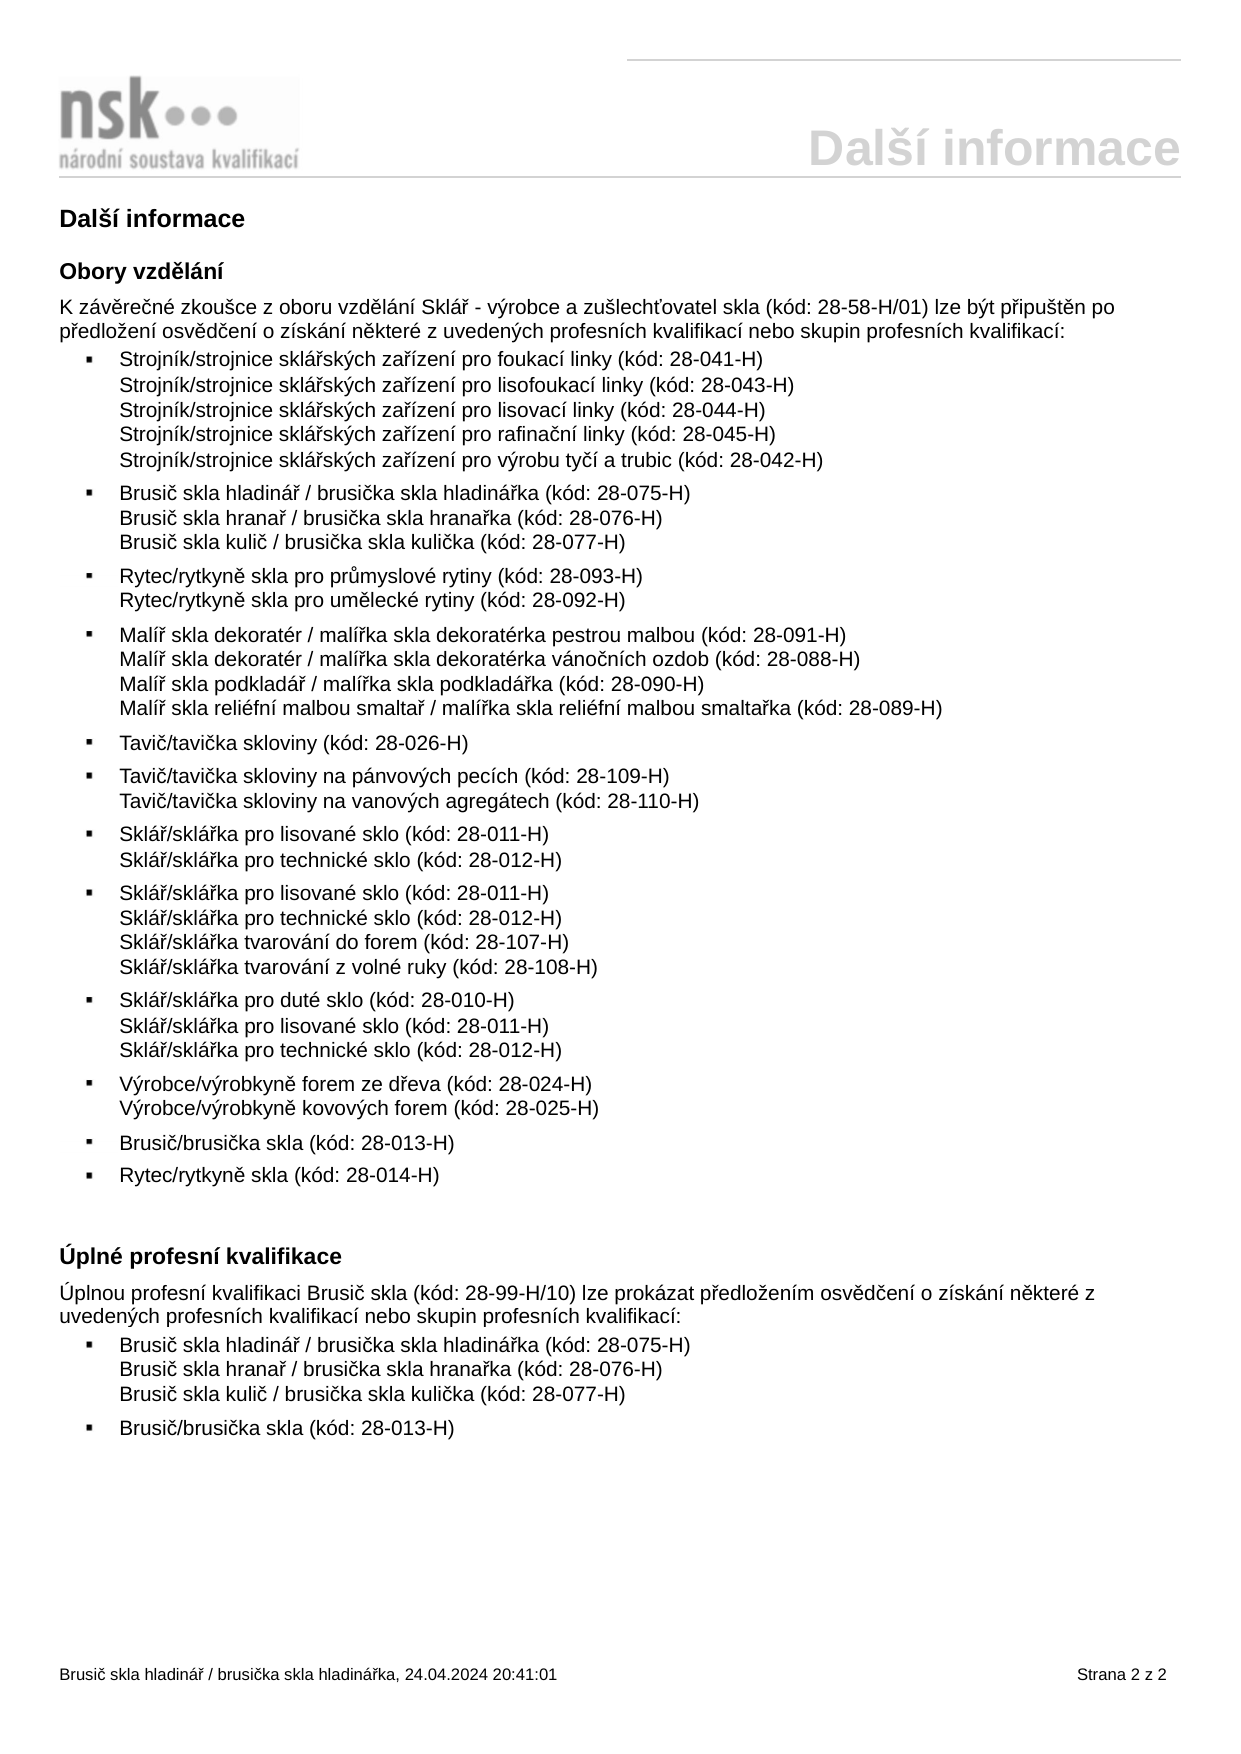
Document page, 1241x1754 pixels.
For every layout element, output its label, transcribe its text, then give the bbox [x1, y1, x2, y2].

table_cell [1167, 1187, 1181, 1220]
table_cell [1167, 813, 1181, 822]
table_cell [59, 1154, 119, 1163]
table_cell [59, 672, 119, 696]
table_cell [627, 1474, 861, 1657]
table_cell [861, 1063, 1167, 1072]
table_cell [59, 1382, 119, 1408]
table_cell Brusič/brusička skla (kód: 28-013-H) [119, 1130, 1181, 1154]
table_cell [861, 1327, 1167, 1333]
table_cell [119, 555, 482, 564]
table_cell [619, 1154, 627, 1163]
table_cell [627, 755, 861, 764]
picture [59, 763, 119, 788]
table_cell [627, 1187, 861, 1220]
table_cell Sklář/sklářka pro lisované sklo (kód: 28-011-H) [119, 822, 1181, 847]
table_cell [482, 813, 619, 822]
table_cell Sklář/sklářka pro duté sklo (kód: 28-010-H) [119, 988, 1181, 1013]
table_cell [59, 422, 119, 448]
table_cell [59, 448, 119, 472]
picture [59, 480, 119, 505]
table_cell Brusič skla hranař / brusička skla hranařka (kód: 28-076-H) [119, 1357, 1181, 1382]
table_cell [59, 906, 119, 930]
table_cell [119, 1474, 482, 1657]
table_cell [59, 373, 119, 398]
table_cell Úplné profesní kvalifikace [59, 1232, 1181, 1280]
table_cell [1167, 755, 1181, 764]
table_cell [59, 1474, 119, 1657]
table_cell [1167, 1441, 1181, 1474]
table_cell [627, 472, 861, 481]
table_cell [59, 178, 1181, 194]
table_cell Rytec/rytkyně skla pro průmyslové rytiny (kód: 28-093-H) [119, 564, 1181, 588]
table_cell [119, 979, 482, 988]
table_cell [1167, 614, 1181, 623]
table_cell [119, 343, 482, 347]
table_cell [619, 722, 627, 731]
table_cell Malíř skla dekoratér / malířka skla dekoratérka vánočních ozdob (kód: 28-088-H) [119, 647, 1181, 672]
table_cell Další informace [627, 61, 1181, 176]
table_cell [619, 555, 627, 564]
table_cell [59, 696, 119, 722]
table_cell [861, 1220, 1167, 1232]
table_cell Tavič/tavička skloviny na pánvových pecích (kód: 28-109-H) [119, 764, 1181, 789]
table_cell [119, 1327, 482, 1333]
table_cell [1167, 1327, 1181, 1333]
table_cell [59, 848, 119, 871]
picture [58, 59, 620, 171]
picture [59, 1072, 119, 1095]
table_cell [619, 1121, 627, 1130]
table_cell [627, 1441, 861, 1474]
table_cell [59, 755, 119, 763]
table_cell [861, 722, 1167, 731]
table_cell [59, 1014, 119, 1037]
table_cell [119, 1408, 482, 1415]
table_cell Strojník/strojnice sklářských zařízení pro lisovací linky (kód: 28-044-H) [119, 398, 1181, 422]
table_cell [59, 1096, 119, 1121]
table_cell [482, 1063, 619, 1072]
table_cell [619, 871, 627, 880]
table_cell [861, 555, 1167, 564]
table_cell Sklář/sklářka pro technické sklo (kód: 28-012-H) [119, 906, 1181, 930]
table_cell [861, 755, 1167, 764]
picture [59, 1332, 119, 1357]
table_cell [482, 171, 619, 176]
table_cell [59, 871, 119, 880]
table_cell [1167, 343, 1181, 347]
table_cell [482, 979, 619, 988]
table_cell [482, 1154, 619, 1163]
picture [59, 880, 119, 905]
table_cell [59, 1121, 119, 1130]
picture [59, 347, 119, 372]
table_cell Tavič/tavička skloviny (kód: 28-026-H) [119, 731, 1181, 755]
table_cell [1167, 1474, 1181, 1657]
table_cell [119, 472, 482, 481]
table_cell [482, 236, 619, 248]
table_cell Brusič skla hranař / brusička skla hranařka (kód: 28-076-H) [119, 506, 1181, 530]
table_cell [482, 1441, 619, 1474]
table_cell [627, 979, 861, 988]
table_cell Malíř skla dekoratér / malířka skla dekoratérka pestrou malbou (kód: 28-091-H) [119, 623, 1181, 647]
table_cell Další informace [59, 200, 1181, 236]
table_cell [627, 343, 861, 347]
table_cell Výrobce/výrobkyně forem ze dřeva (kód: 28-024-H) [119, 1072, 1181, 1096]
table_cell [627, 1121, 861, 1130]
table_cell [627, 1327, 861, 1333]
table_cell [119, 1220, 482, 1232]
table_cell Tavič/tavička skloviny na vanových agregátech (kód: 28-110-H) [119, 789, 1181, 813]
table_cell [1167, 1121, 1181, 1130]
table_cell [482, 1121, 619, 1130]
table_cell [627, 1154, 861, 1163]
table_cell Rytec/rytkyně skla (kód: 28-014-H) [119, 1163, 1181, 1187]
table_cell [1167, 1408, 1181, 1415]
table_cell [119, 813, 482, 822]
table_cell Sklář/sklářka pro technické sklo (kód: 28-012-H) [119, 848, 1181, 871]
table_cell [119, 1441, 482, 1474]
table_cell [1167, 1657, 1181, 1693]
table_cell [119, 722, 482, 731]
table_cell [482, 1474, 619, 1657]
table_cell [59, 1327, 119, 1332]
table_cell Strojník/strojnice sklářských zařízení pro výrobu tyčí a trubic (kód: 28-042-H) [119, 448, 1181, 472]
table_cell [1167, 194, 1181, 200]
table_cell [1167, 979, 1181, 988]
table_cell Brusič skla kulič / brusička skla kulička (kód: 28-077-H) [119, 1382, 1181, 1408]
table_cell [59, 1188, 119, 1220]
table_cell [619, 1220, 627, 1232]
picture [59, 1130, 119, 1153]
table_cell [619, 979, 627, 988]
table_cell [619, 1408, 627, 1415]
table_cell Brusič skla hladinář / brusička skla hladinářka (kód: 28-075-H) [119, 481, 1181, 506]
table_cell [627, 194, 861, 200]
table_cell [627, 236, 861, 248]
table_cell Sklář/sklářka pro technické sklo (kód: 28-012-H) [119, 1038, 1181, 1063]
table_cell [619, 1327, 627, 1333]
table_cell Malíř skla podkladář / malířka skla podkladářka (kód: 28-090-H) [119, 672, 1181, 696]
table_cell [619, 472, 627, 481]
table_cell [627, 722, 861, 731]
table_cell [861, 1441, 1167, 1474]
table_cell [627, 1220, 861, 1232]
table_cell [619, 1063, 627, 1072]
table_cell [1167, 472, 1181, 481]
table_cell [482, 472, 619, 481]
table_cell [59, 1063, 119, 1072]
table_cell [482, 614, 619, 623]
table_cell Brusič/brusička skla (kód: 28-013-H) [119, 1415, 1181, 1441]
table_cell Sklář/sklářka tvarování do forem (kód: 28-107-H) [119, 930, 1181, 955]
table_cell K závěrečné zkoušce z oboru vzdělání Sklář - výrobce a zušlechťovatel skla (kód: 28-58-H/01) lze být připuštěn po předložení osvědčení o získání některé z uvedených profesních kvalifikací nebo skupin profesních kvalifikací: [59, 295, 1181, 343]
table_cell Strojník/strojnice sklářských zařízení pro foukací linky (kód: 28-041-H) [119, 347, 1181, 373]
table_cell [627, 614, 861, 623]
picture [59, 822, 119, 846]
table_cell [619, 236, 627, 248]
table_cell [482, 555, 619, 564]
table_cell [620, 59, 627, 170]
picture [59, 1163, 119, 1188]
table_cell [59, 398, 119, 422]
table_cell [59, 614, 119, 622]
table_cell Výrobce/výrobkyně kovových forem (kód: 28-025-H) [119, 1096, 1181, 1121]
table_cell [59, 722, 119, 730]
table_cell [482, 755, 619, 764]
table_cell Úplnou profesní kvalifikaci Brusič skla (kód: 28-99-H/10) lze prokázat předložením osvědčení o získání některé z uvedených profesních kvalifikací nebo skupin profesních kvalifikací: [59, 1280, 1181, 1327]
table_cell [1167, 555, 1181, 564]
table_cell [1167, 871, 1181, 880]
table_cell [861, 1187, 1167, 1220]
table_cell [619, 614, 627, 623]
table_cell [119, 871, 482, 880]
table_cell Sklář/sklářka pro lisované sklo (kód: 28-011-H) [119, 1014, 1181, 1037]
table_cell [59, 1038, 119, 1063]
table_cell [59, 506, 119, 530]
table_cell [119, 1063, 482, 1072]
table_cell [59, 588, 119, 614]
table_cell [861, 1408, 1167, 1415]
table_cell Sklář/sklářka tvarování z volné ruky (kód: 28-108-H) [119, 955, 1181, 979]
table_cell [619, 1187, 627, 1220]
table_cell [482, 1187, 619, 1220]
table_cell [1167, 1220, 1181, 1232]
table_cell Obory vzdělání [59, 248, 1181, 295]
table_cell Sklář/sklářka pro lisované sklo (kód: 28-011-H) [119, 880, 1181, 906]
table_cell [59, 813, 119, 822]
table_cell [119, 1154, 482, 1163]
table_cell [627, 813, 861, 822]
table_cell [119, 1121, 482, 1130]
table_cell Brusič skla hladinář / brusička skla hladinářka (kód: 28-075-H) [119, 1333, 1181, 1357]
table_cell [59, 979, 119, 988]
table_cell [861, 343, 1167, 347]
table_cell [1167, 1063, 1181, 1072]
picture [59, 622, 119, 646]
table_cell [619, 1474, 627, 1657]
table_cell [59, 955, 119, 979]
table_cell [627, 871, 861, 880]
table_cell [619, 755, 627, 764]
table_cell [59, 789, 119, 813]
table_cell [59, 1408, 119, 1415]
table_cell [861, 472, 1167, 481]
table_cell [627, 1408, 861, 1415]
picture [59, 988, 119, 1012]
table_cell Strojník/strojnice sklářských zařízení pro lisofoukací linky (kód: 28-043-H) [119, 373, 1181, 398]
table_cell [119, 171, 482, 176]
table_cell [482, 871, 619, 880]
table_cell [59, 171, 119, 176]
picture [59, 1415, 119, 1440]
table_cell [1167, 236, 1181, 248]
table_cell [59, 930, 119, 955]
table_cell [627, 1063, 861, 1072]
table_cell [119, 194, 482, 200]
table_cell [861, 1121, 1167, 1130]
table_cell [482, 343, 619, 347]
table_cell Strana 2 z 2 [861, 1657, 1167, 1693]
table_cell [119, 236, 482, 248]
picture [59, 730, 119, 754]
table_cell [59, 530, 119, 555]
table_cell [861, 614, 1167, 623]
table_cell [59, 647, 119, 672]
table_cell [119, 1187, 482, 1220]
table_cell [861, 1154, 1167, 1163]
table_cell [59, 472, 119, 480]
table_cell [482, 194, 619, 200]
table_cell Rytec/rytkyně skla pro umělecké rytiny (kód: 28-092-H) [119, 588, 1181, 614]
table_cell [1167, 722, 1181, 731]
table_cell [619, 1441, 627, 1474]
table_cell [861, 871, 1167, 880]
table_cell [861, 979, 1167, 988]
table_cell [59, 236, 119, 248]
table_cell [59, 194, 119, 200]
table_cell [619, 170, 627, 176]
table_cell [59, 555, 119, 564]
table_cell [59, 1441, 119, 1474]
table_cell [482, 722, 619, 731]
table_cell [861, 194, 1167, 200]
table_cell [482, 1220, 619, 1232]
table_cell Brusič skla kulič / brusička skla kulička (kód: 28-077-H) [119, 530, 1181, 555]
table_cell [1167, 1154, 1181, 1163]
table_cell [119, 614, 482, 623]
table_cell [59, 1357, 119, 1382]
table_cell Strojník/strojnice sklářských zařízení pro rafinační linky (kód: 28-045-H) [119, 422, 1181, 448]
table_cell [482, 1408, 619, 1415]
table_cell Malíř skla reliéfní malbou smaltař / malířka skla reliéfní malbou smaltařka (kód: 28-089-H) [119, 696, 1181, 722]
table_cell [619, 194, 627, 200]
table_cell [59, 343, 119, 347]
table_cell [482, 1327, 619, 1333]
picture [59, 564, 119, 587]
table_cell [119, 755, 482, 764]
table_cell [861, 813, 1167, 822]
table_cell [861, 1474, 1167, 1657]
table_cell Brusič skla hladinář / brusička skla hladinářka, 24.04.2024 20:41:01 [59, 1657, 861, 1693]
table_cell [59, 1220, 119, 1232]
table_cell [861, 236, 1167, 248]
table_cell [627, 555, 861, 564]
table_cell [619, 813, 627, 822]
